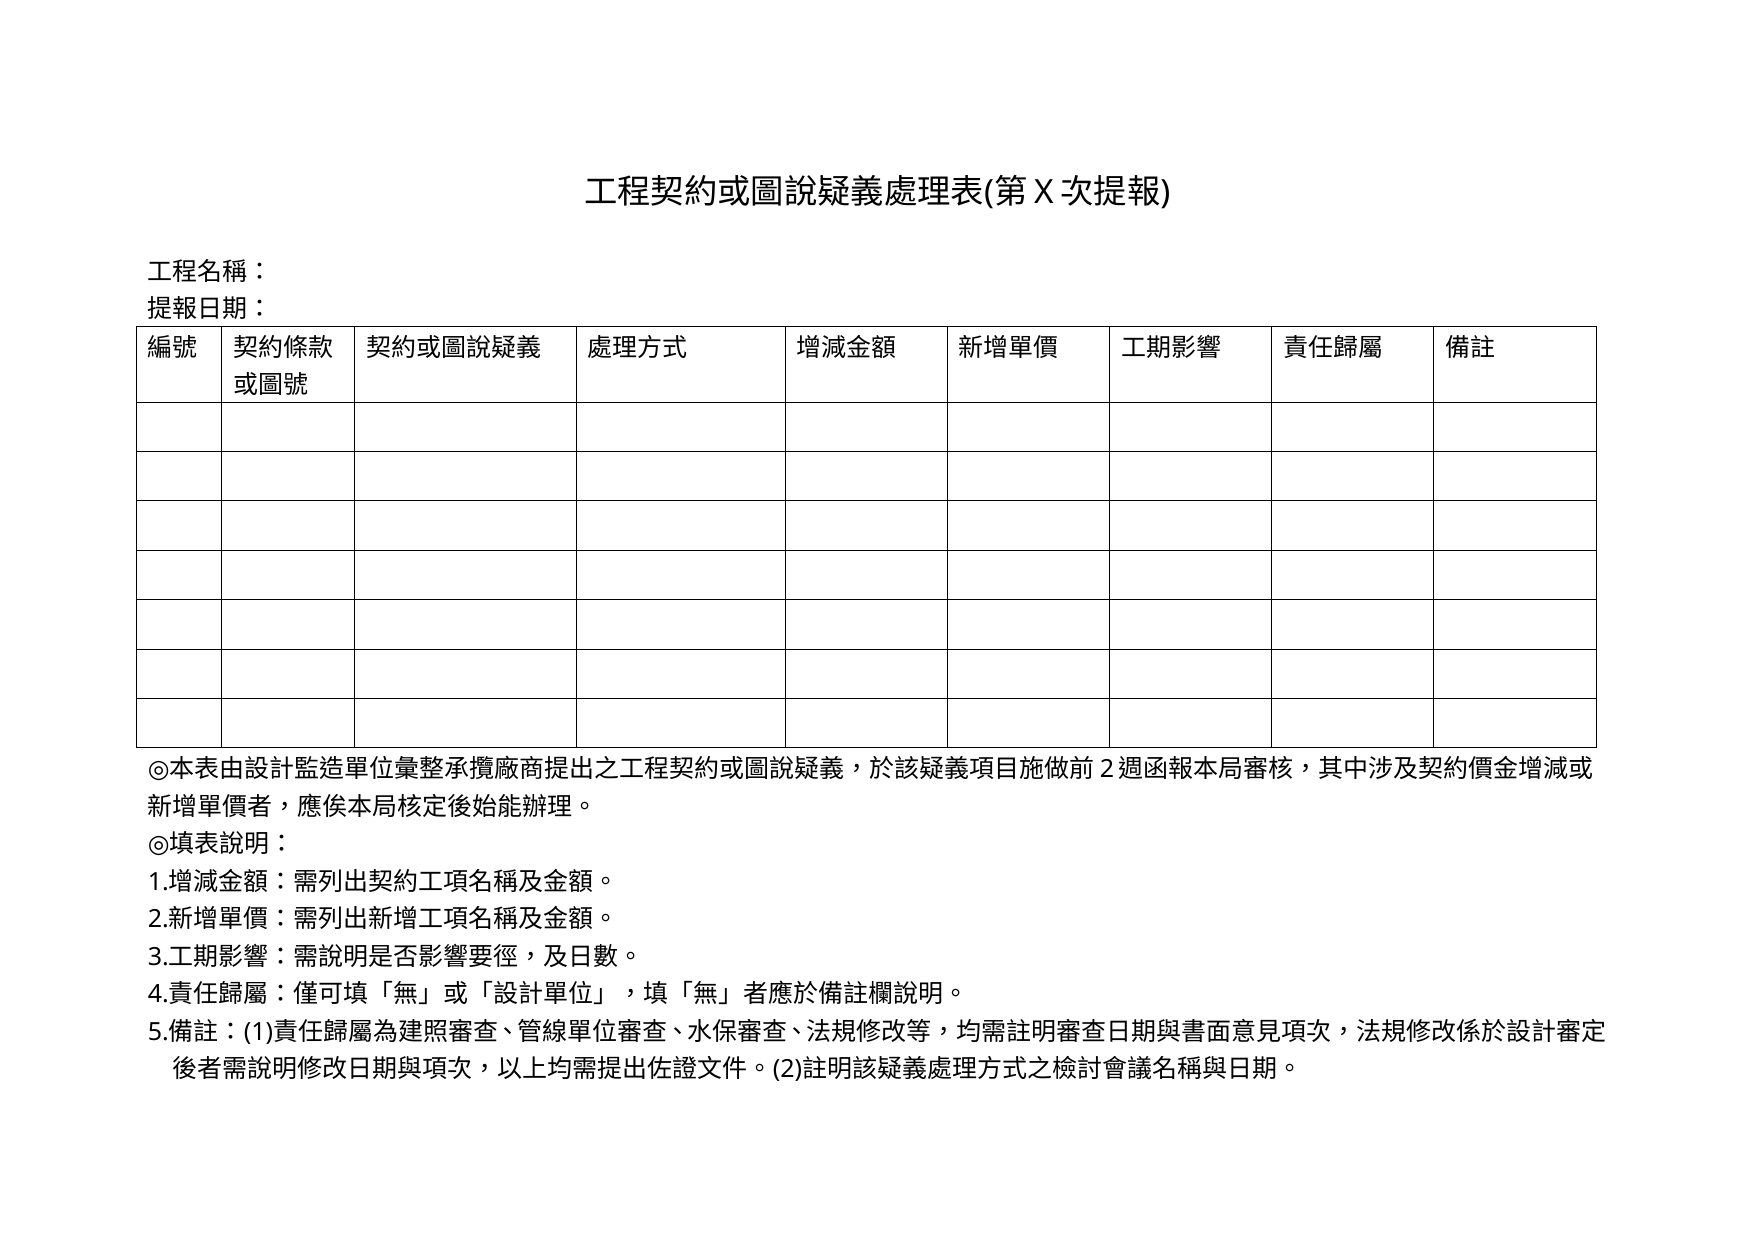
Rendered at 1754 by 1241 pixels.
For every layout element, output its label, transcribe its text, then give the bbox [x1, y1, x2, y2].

table_cell [948, 551, 1109, 599]
text ◎本表由設計監造單位彙整承攬廠商提出之工程契約或圖說疑義，於該疑義項目施做前2週函報本局審核，其中涉及契約價金增減或新增單價者，應俟本局核定後始能辦理。 [148, 748, 1606, 823]
table_cell [137, 452, 221, 500]
table_cell [355, 403, 576, 451]
table_cell [1434, 501, 1596, 550]
table_cell [1272, 650, 1433, 698]
table_cell [577, 600, 785, 648]
table_cell [1110, 501, 1271, 550]
table_cell [222, 452, 354, 500]
table_header 工期影響 [1110, 327, 1271, 402]
table_cell [137, 501, 221, 550]
table_cell [137, 551, 221, 599]
table_cell [137, 403, 221, 451]
table_cell [1272, 452, 1433, 500]
table_cell [137, 600, 221, 648]
table_cell [1110, 452, 1271, 500]
table_cell [948, 452, 1109, 500]
table_cell [948, 650, 1109, 698]
table_cell [355, 501, 576, 550]
table_header 契約條款或圖號 [222, 327, 354, 402]
table_cell [137, 650, 221, 698]
table_cell [1272, 403, 1433, 451]
text 3.工期影響：需說明是否影響要徑，及日數。 [148, 936, 1606, 973]
table_cell [222, 600, 354, 648]
table_cell [786, 551, 947, 599]
table_cell [1434, 551, 1596, 599]
table_cell [577, 650, 785, 698]
table_cell [355, 650, 576, 698]
table_header 備註 [1434, 327, 1596, 402]
text 提報日期： [148, 288, 1606, 326]
table_cell [355, 551, 576, 599]
table_cell [577, 452, 785, 500]
table_cell [355, 452, 576, 500]
text 2.新增單價：需列出新增工項名稱及金額。 [148, 898, 1606, 936]
table_cell [786, 699, 947, 747]
table_cell [1110, 650, 1271, 698]
table_cell [1272, 501, 1433, 550]
table_cell [1110, 551, 1271, 599]
table_cell [786, 403, 947, 451]
table_cell [577, 699, 785, 747]
table_header 處理方式 [577, 327, 785, 402]
table_cell [1110, 403, 1271, 451]
table_cell [1434, 403, 1596, 451]
table_cell [355, 600, 576, 648]
table_cell [786, 501, 947, 550]
table_cell [1110, 600, 1271, 648]
table_cell [948, 501, 1109, 550]
text 4.責任歸屬：僅可填「無」或「設計單位」，填「無」者應於備註欄說明。 [148, 973, 1606, 1011]
text 工程契約或圖說疑義處理表(第X次提報) [148, 151, 1606, 226]
text 工程名稱： [148, 251, 1606, 288]
table_header 新增單價 [948, 327, 1109, 402]
table_cell [948, 600, 1109, 648]
table_cell [222, 699, 354, 747]
text 1.增減金額：需列出契約工項名稱及金額。 [148, 861, 1606, 898]
table_cell [137, 699, 221, 747]
table_cell [222, 650, 354, 698]
text 5.備註：(1)責任歸屬為建照審查、管線單位審查、水保審查、法規修改等，均需註明審查日期與書面意見項次，法規修改係於設計審定後者需說明修改日期與項次，以上均需提出佐證文件。(2)註明該疑義處理方式之檢討會議名稱與日期。 [148, 1011, 1606, 1086]
table_cell [577, 403, 785, 451]
table_cell [1434, 452, 1596, 500]
table_cell [1434, 650, 1596, 698]
table_cell [355, 699, 576, 747]
table_header 增減金額 [786, 327, 947, 402]
table_header 編號 [137, 327, 221, 402]
table_cell [222, 501, 354, 550]
text ◎填表說明： [148, 823, 1606, 861]
table_cell [786, 600, 947, 648]
table_cell [1434, 600, 1596, 648]
table_cell [786, 650, 947, 698]
table_cell [948, 403, 1109, 451]
table_header 契約或圖說疑義 [355, 327, 576, 402]
table_cell [1272, 600, 1433, 648]
table_header 責任歸屬 [1272, 327, 1433, 402]
table_cell [222, 551, 354, 599]
table_cell [786, 452, 947, 500]
table_cell [948, 699, 1109, 747]
table_cell [1272, 551, 1433, 599]
table_cell [222, 403, 354, 451]
table_cell [577, 551, 785, 599]
table_cell [1434, 699, 1596, 747]
table_cell [577, 501, 785, 550]
table_cell [1272, 699, 1433, 747]
table_cell [1110, 699, 1271, 747]
